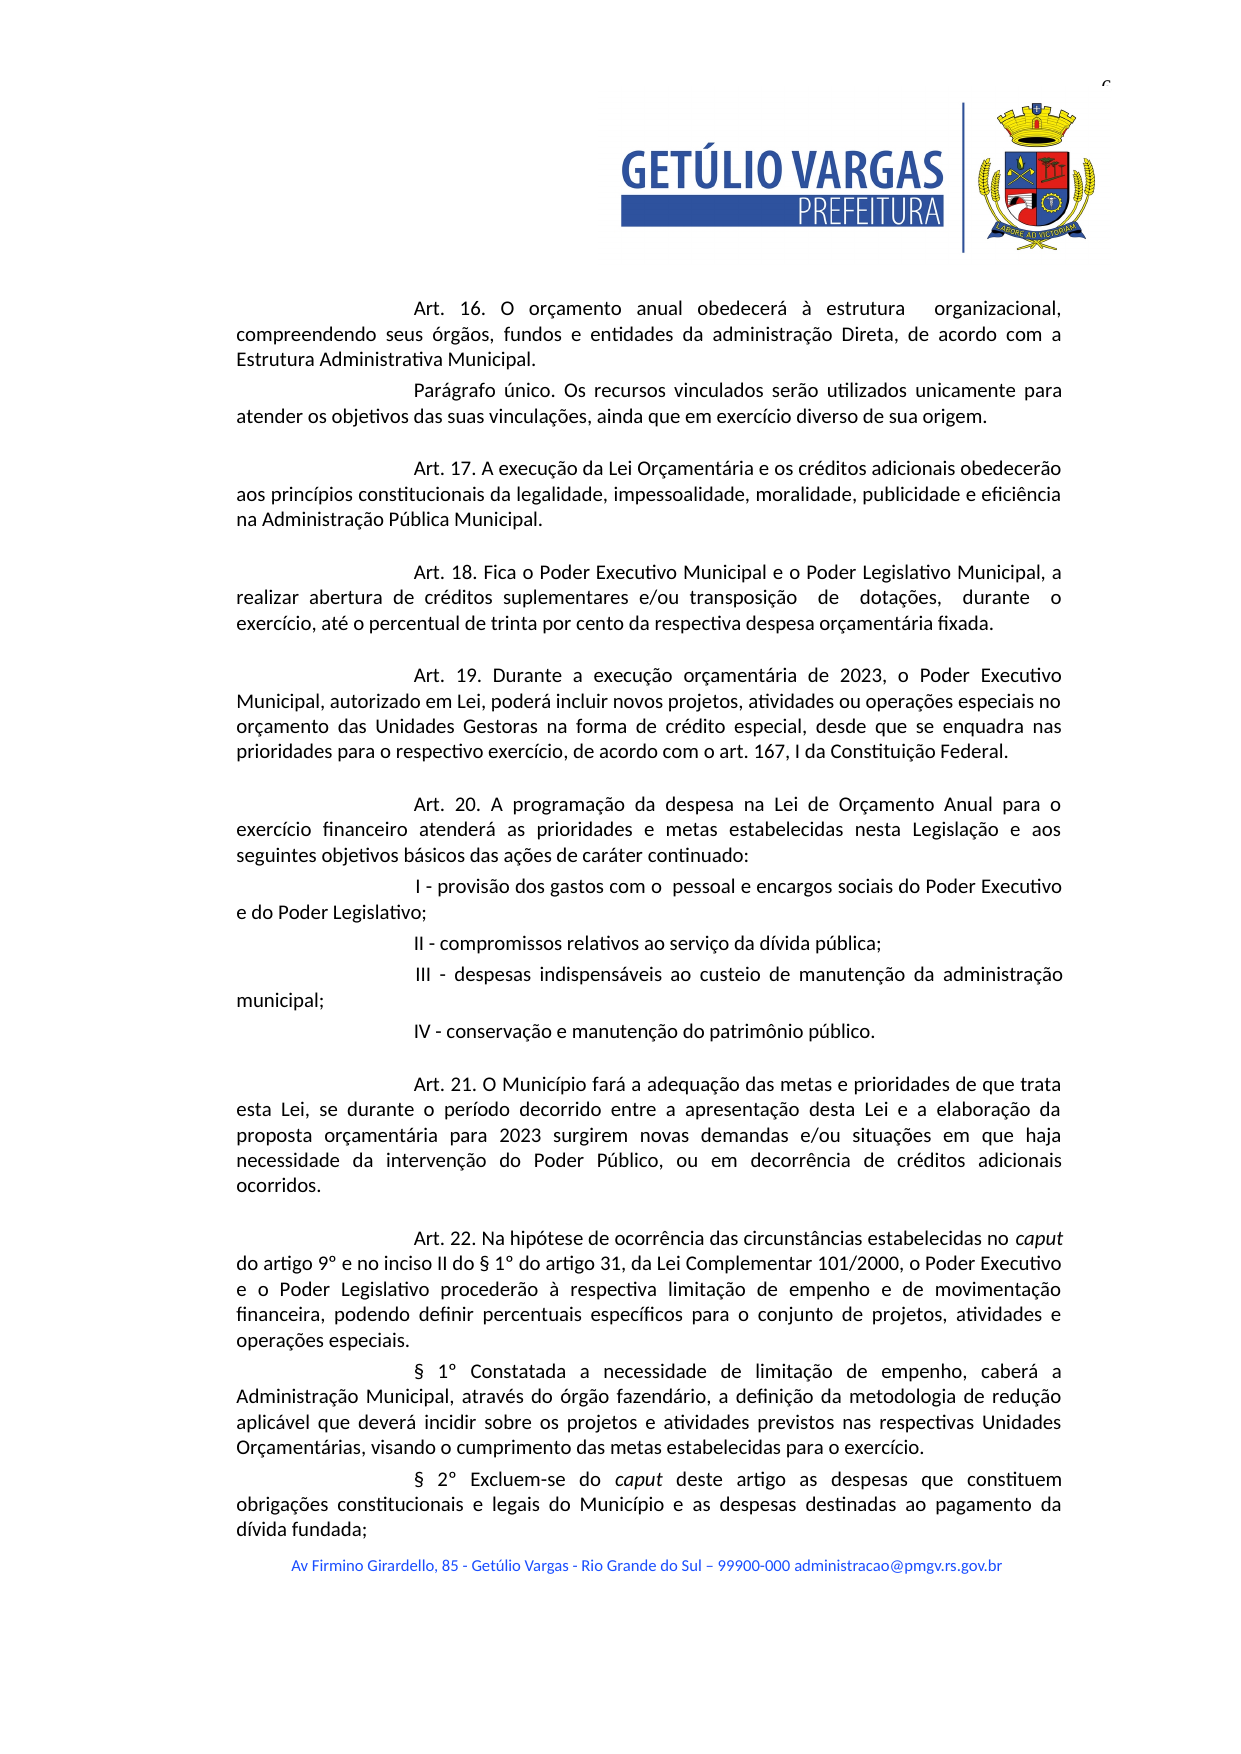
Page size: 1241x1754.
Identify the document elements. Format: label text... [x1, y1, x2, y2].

text III - despesas indispensáveis ao custeio de manutenção da administração municipal; [236, 962, 1064, 1012]
text § 1º Constatada a necessidade de limitação de empenho, caberá a Administração Municipal, através do órgão fazendário, a definição da metodologia de redução aplicável que deverá incidir sobre os projetos e atividades previstos nas respectivas Unidades Orçamentárias, visando o cumprimento das metas estabelecidas para o exercício. [236, 1358, 1063, 1460]
text Art. 20. A programação da despesa na Lei de Orçamento Anual para o exercício financeiro atenderá as prioridades e metas estabelecidas nesta Legislação e aos seguintes objetivos básicos das ações de caráter continuado: [236, 791, 1063, 867]
text Art. 19. Durante a execução orçamentária de 2023, o Poder Executivo Municipal, autorizado em Lei, poderá incluir novos projetos, atividades ou operações especiais no orçamento das Unidades Gestoras na forma de crédito especial, desde que se enquadra nas prioridades para o respectivo exercício, de acordo com o art. 167, I da Constituição Federal. [236, 662, 1063, 764]
text Art. 18. Fica o Poder Executivo Municipal e o Poder Legislativo Municipal, a realizar abertura de créditos suplementares e/ou transposição de dotações, durante o exercício, até o percentual de trinta por cento da respectiva despesa orçamentária fixada. [236, 559, 1063, 635]
text Parágrafo único. Os recursos vinculados serão utilizados unicamente para atender os objetivos das suas vinculações, ainda que em exercício diverso de sua origem. [236, 377, 1063, 428]
text Art. 17. A execução da Lei Orçamentária e os créditos adicionais obedecerão aos princípios constitucionais da legalidade, impessoalidade, moralidade, publicidade e eficiência na Administração Pública Municipal. [236, 456, 1063, 532]
text § 2º Excluem-se do caput deste artigo as despesas que constituem obrigações constitucionais e legais do Município e as despesas destinadas ao pagamento da dívida fundada; [236, 1466, 1063, 1542]
text Art. 16. O orçamento anual obedecerá à estrutura organizacional, compreendendo seus órgãos, fundos e entidades da administração Direta, de acordo com a Estrutura Administrativa Municipal. [236, 295, 1063, 372]
text Art. 21. O Município fará a adequação das metas e prioridades de que trata esta Lei, se durante o período decorrido entre a apresentação desta Lei e a elaboração da proposta orçamentária para 2023 surgirem novas demandas e/ou situações em que haja necessidade da intervenção do Poder Público, ou em decorrência de créditos adicionais ocorridos. [236, 1071, 1063, 1198]
text I - provisão dos gastos com o pessoal e encargos sociais do Poder Executivo e do Poder Legislativo; [236, 873, 1064, 924]
text II - compromissos relativos ao serviço da dívida pública; [236, 930, 1063, 956]
text Art. 22. Na hipótese de ocorrência das circunstâncias estabelecidas no caput do artigo 9º e no inciso II do § 1º do artigo 31, da Lei Complementar 101/2000, o Poder Executivo e o Poder Legislativo procederão à respectiva limitação de empenho e de movimentação financeira, podendo definir percentuais específicos para o conjunto de projetos, atividades e operações especiais. [236, 1225, 1063, 1352]
text IV - conservação e manutenção do patrimônio público. [236, 1018, 1063, 1044]
